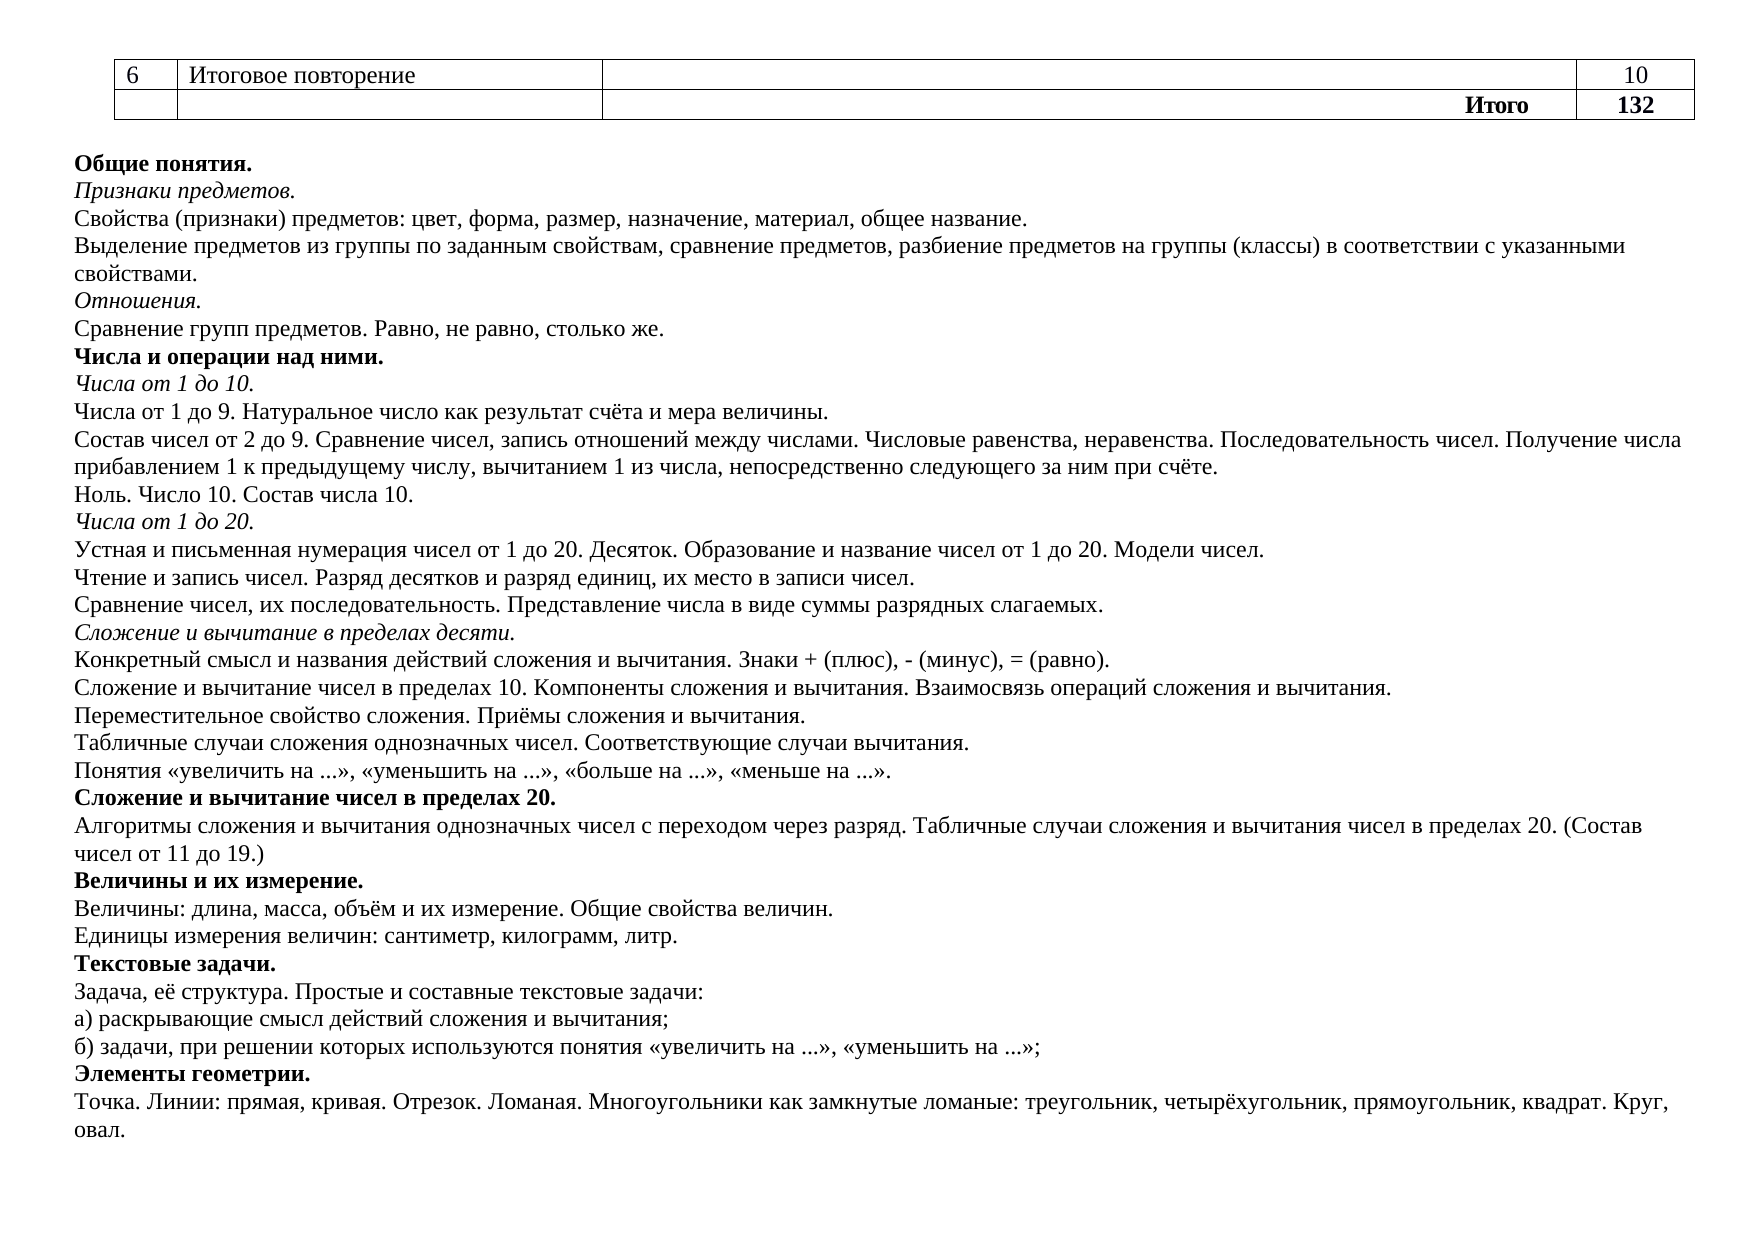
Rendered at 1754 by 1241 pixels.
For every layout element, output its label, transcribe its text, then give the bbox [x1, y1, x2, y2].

text Числа от 1 до 20. [74, 507, 1695, 535]
table_cell 6 [115, 60, 177, 89]
text Конкретный смысл и названия действий сложения и вычитания. Знаки + (плюс), - (минус), = (равно). [74, 645, 1695, 673]
text Признаки предметов. [74, 176, 1695, 204]
text Сложение и вычитание в пределах десяти. [74, 618, 1695, 645]
text а) раскрывающие смысл действий сложения и вычитания; [74, 1004, 1695, 1032]
text Числа от 1 до 9. Натуральное число как результат счёта и мера величины. [74, 397, 1695, 424]
text Чтение и запись чисел. Разряд десятков и разряд единиц, их место в записи чисел. [74, 563, 1695, 590]
text Свойства (признаки) предметов: цвет, форма, размер, назначение, материал, общее название. [74, 204, 1695, 231]
text Выделение предметов из группы по заданным свойствам, сравнение предметов, разбиение предметов на группы (классы) в соответствии с указанными свойствами. [74, 231, 1695, 287]
table_cell [178, 90, 602, 119]
text б) задачи, при решении которых используются понятия «увеличить на ...», «уменьшить на ...»; [74, 1032, 1695, 1059]
text Сравнение чисел, их последовательность. Представление числа в виде суммы разрядных слагаемых. [74, 590, 1695, 618]
text Числа и операции над ними. [74, 342, 1695, 369]
text Отношения. [74, 287, 1695, 314]
text Точка. Линии: прямая, кривая. Отрезок. Ломаная. Многоугольники как замкнутые ломаные: треугольник, четырёхугольник, прямоугольник, квадрат. Круг, овал. [74, 1087, 1695, 1142]
table_cell Итоговое повторение [178, 60, 602, 89]
text Общие понятия. [74, 148, 1695, 176]
text Величины и их измерение. [74, 866, 1695, 894]
text Сравнение групп предметов. Равно, не равно, столько же. [74, 314, 1695, 342]
text Сложение и вычитание чисел в пределах 20. [74, 783, 1695, 811]
text Понятия «увеличить на ...», «уменьшить на ...», «больше на ...», «меньше на ...». [74, 756, 1695, 783]
table_cell Итого [603, 90, 1576, 119]
text Табличные случаи сложения однозначных чисел. Соответствующие случаи вычитания. [74, 728, 1695, 756]
text Текстовые задачи. [74, 949, 1695, 977]
text Сложение и вычитание чисел в пределах 10. Компоненты сложения и вычитания. Взаимосвязь операций сложения и вычитания. [74, 673, 1695, 701]
table_cell 132 [1577, 90, 1694, 119]
text Задача, её структура. Простые и составные текстовые задачи: [74, 977, 1695, 1004]
text Ноль. Число 10. Состав числа 10. [74, 480, 1695, 507]
text Алгоритмы сложения и вычитания однозначных чисел с переходом через разряд. Табличные случаи сложения и вычитания чисел в пределах 20. (Состав чисел от 11 до 19.) [74, 811, 1695, 866]
text Состав чисел от 2 до 9. Сравнение чисел, запись отношений между числами. Числовые равенства, неравенства. Последовательность чисел. Получение числа прибавлением 1 к предыдущему числу, вычитанием 1 из числа, непосредственно следующего за ним при счёте. [74, 424, 1695, 480]
text Единицы измерения величин: сантиметр, килограмм, литр. [74, 921, 1695, 949]
table_cell [115, 90, 177, 119]
table_cell 10 [1577, 60, 1694, 89]
text Переместительное свойство сложения. Приёмы сложения и вычитания. [74, 701, 1695, 728]
table_cell [603, 60, 1576, 89]
text Числа от 1 до 10. [74, 369, 1695, 397]
text Элементы геометрии. [74, 1059, 1695, 1087]
text Величины: длина, масса, объём и их измерение. Общие свойства величин. [74, 894, 1695, 921]
text Устная и письменная нумерация чисел от 1 до 20. Десяток. Образование и название чисел от 1 до 20. Модели чисел. [74, 535, 1695, 563]
